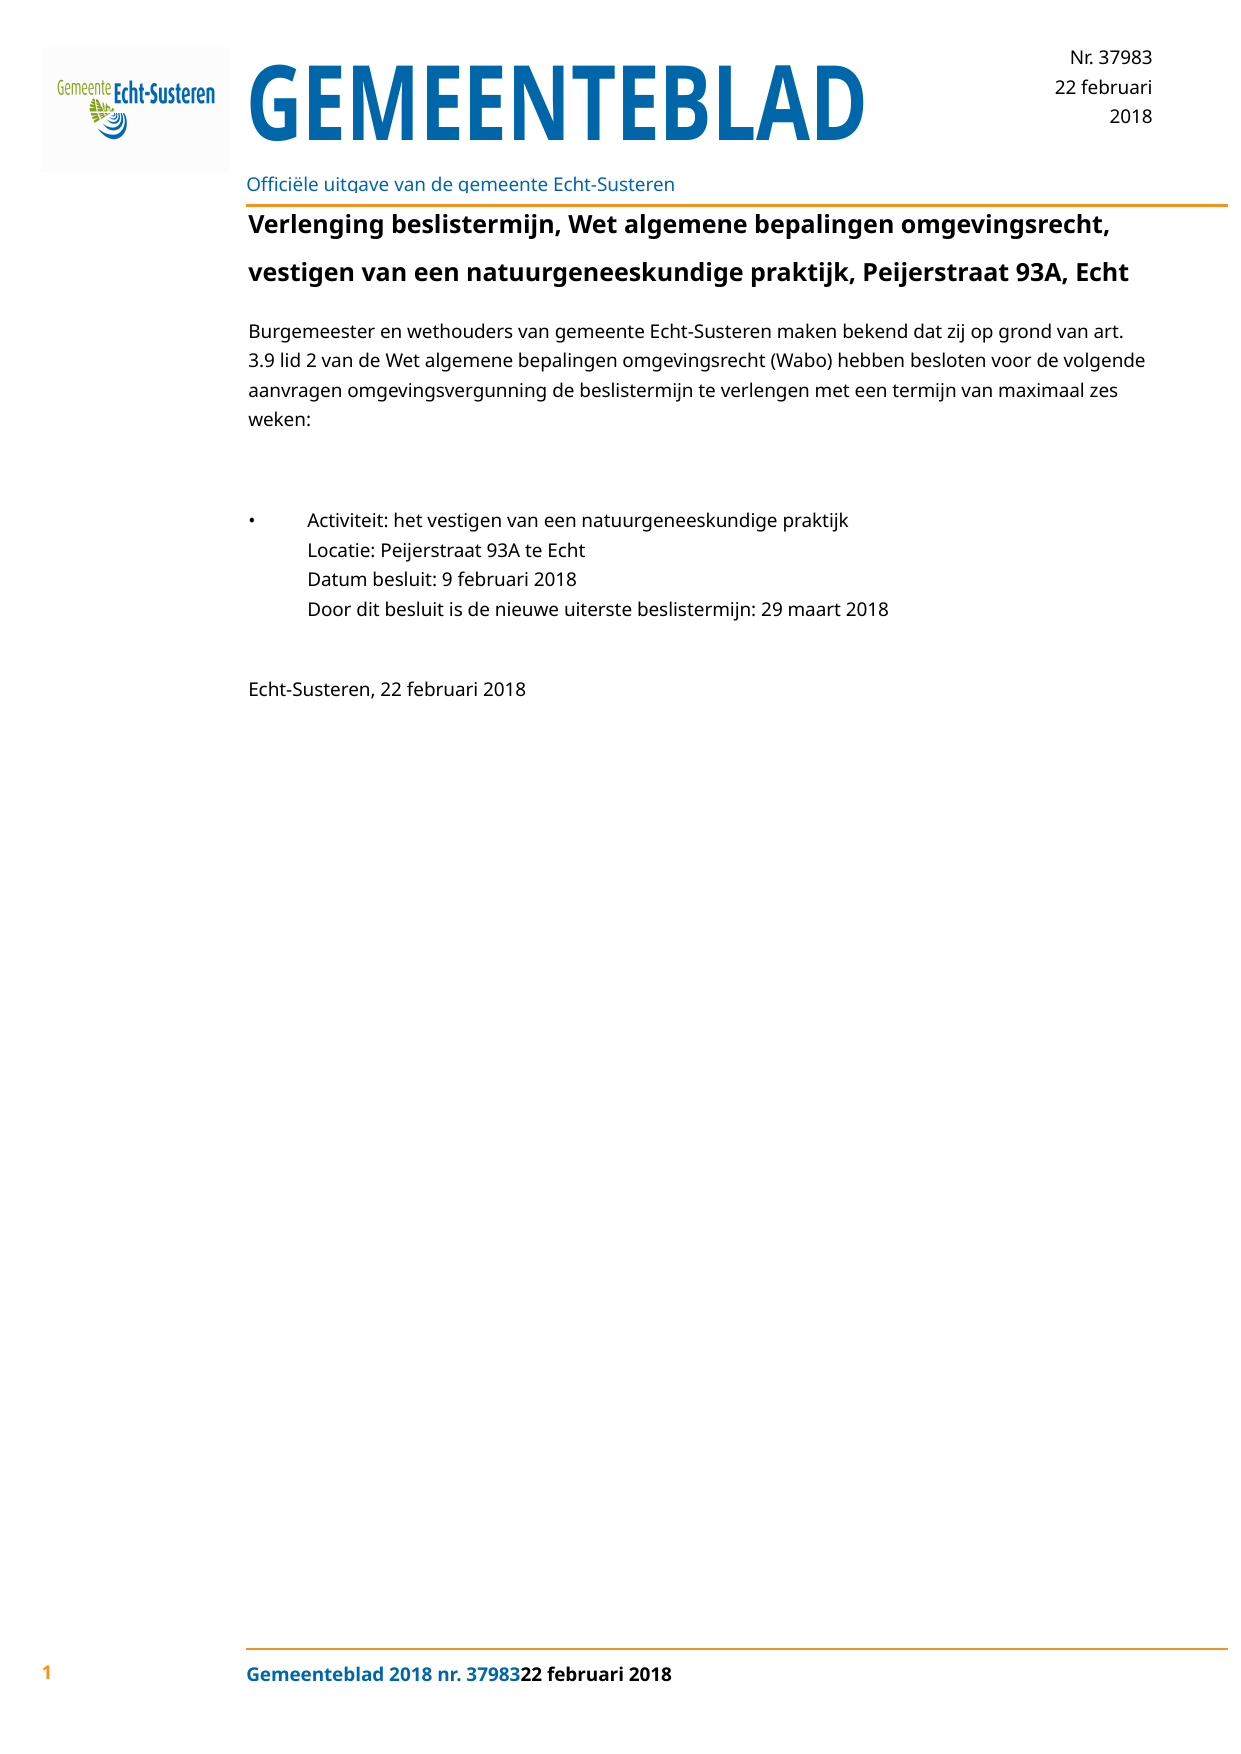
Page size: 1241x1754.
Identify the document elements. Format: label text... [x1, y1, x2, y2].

list Datum besluit: 9 februari 2018 [248, 567, 1152, 592]
list Activiteit: het vestigen van een natuurgeneeskundige praktijk [248, 507, 1152, 533]
picture [41, 47, 231, 172]
text Echt-Susteren, 22 februari 2018 [248, 676, 1152, 702]
list Locatie: Peijerstraat 93A te Echt [248, 537, 1152, 563]
text Burgemeester en wethouders van gemeente Echt-Susteren maken bekend dat zij op grond van art. 3.9 lid 2 van de Wet algemene bepalingen omgevingsrecht (Wabo) hebben besloten voor de volgende aanvragen omgevingsvergunning de beslistermijn te verlengen met een termijn van maximaal zes weken: [248, 318, 1152, 432]
list Door dit besluit is de nieuwe uiterste beslistermijn: 29 maart 2018 [248, 596, 1152, 622]
text Verlenging beslistermijn, Wet algemene bepalingen omgevingsrecht, vestigen van een natuurgeneeskundige praktijk, Peijerstraat 93A, Echt [248, 207, 1152, 288]
